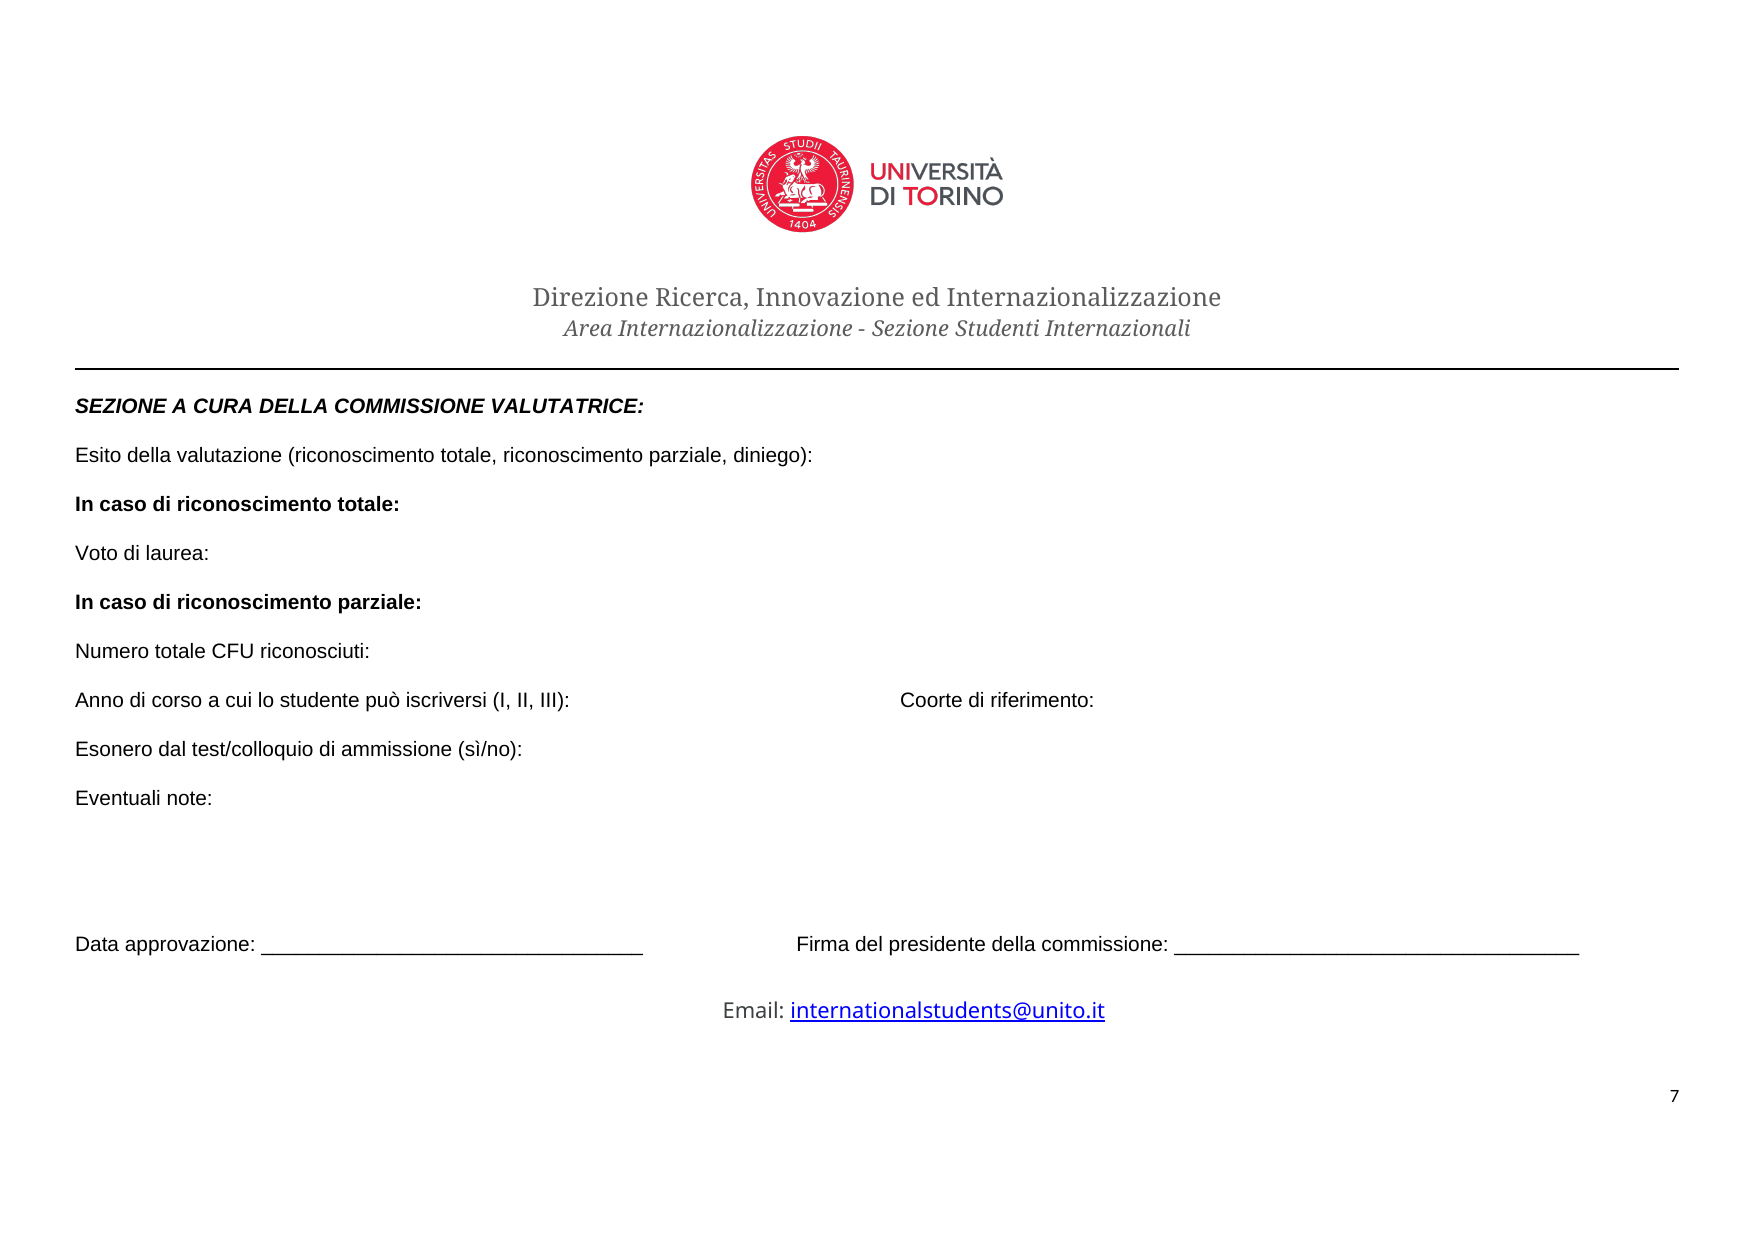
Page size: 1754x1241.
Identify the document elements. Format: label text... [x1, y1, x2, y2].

text Esito della valutazione (riconoscimento totale, riconoscimento parziale, diniego): [75, 443, 1679, 467]
text In caso di riconoscimento parziale: [75, 589, 1679, 613]
picture [700, 88, 1054, 280]
text Esonero dal test/colloquio di ammissione (sì/no): [75, 736, 1679, 760]
text SEZIONE A CURA DELLA COMMISSIONE VALUTATRICE: [75, 394, 1679, 418]
text Eventuali note: [75, 785, 1679, 809]
text Voto di laurea: [75, 541, 1679, 564]
text Data approvazione: _________________________________ Firma del presidente della commissione: ___________________________________ [75, 932, 1679, 956]
text Numero totale CFU riconosciuti: [75, 638, 1679, 662]
text In caso di riconoscimento totale: [75, 492, 1679, 516]
text Anno di corso a cui lo studente può iscriversi (I, II, III): Coorte di riferimento: [75, 687, 1679, 711]
